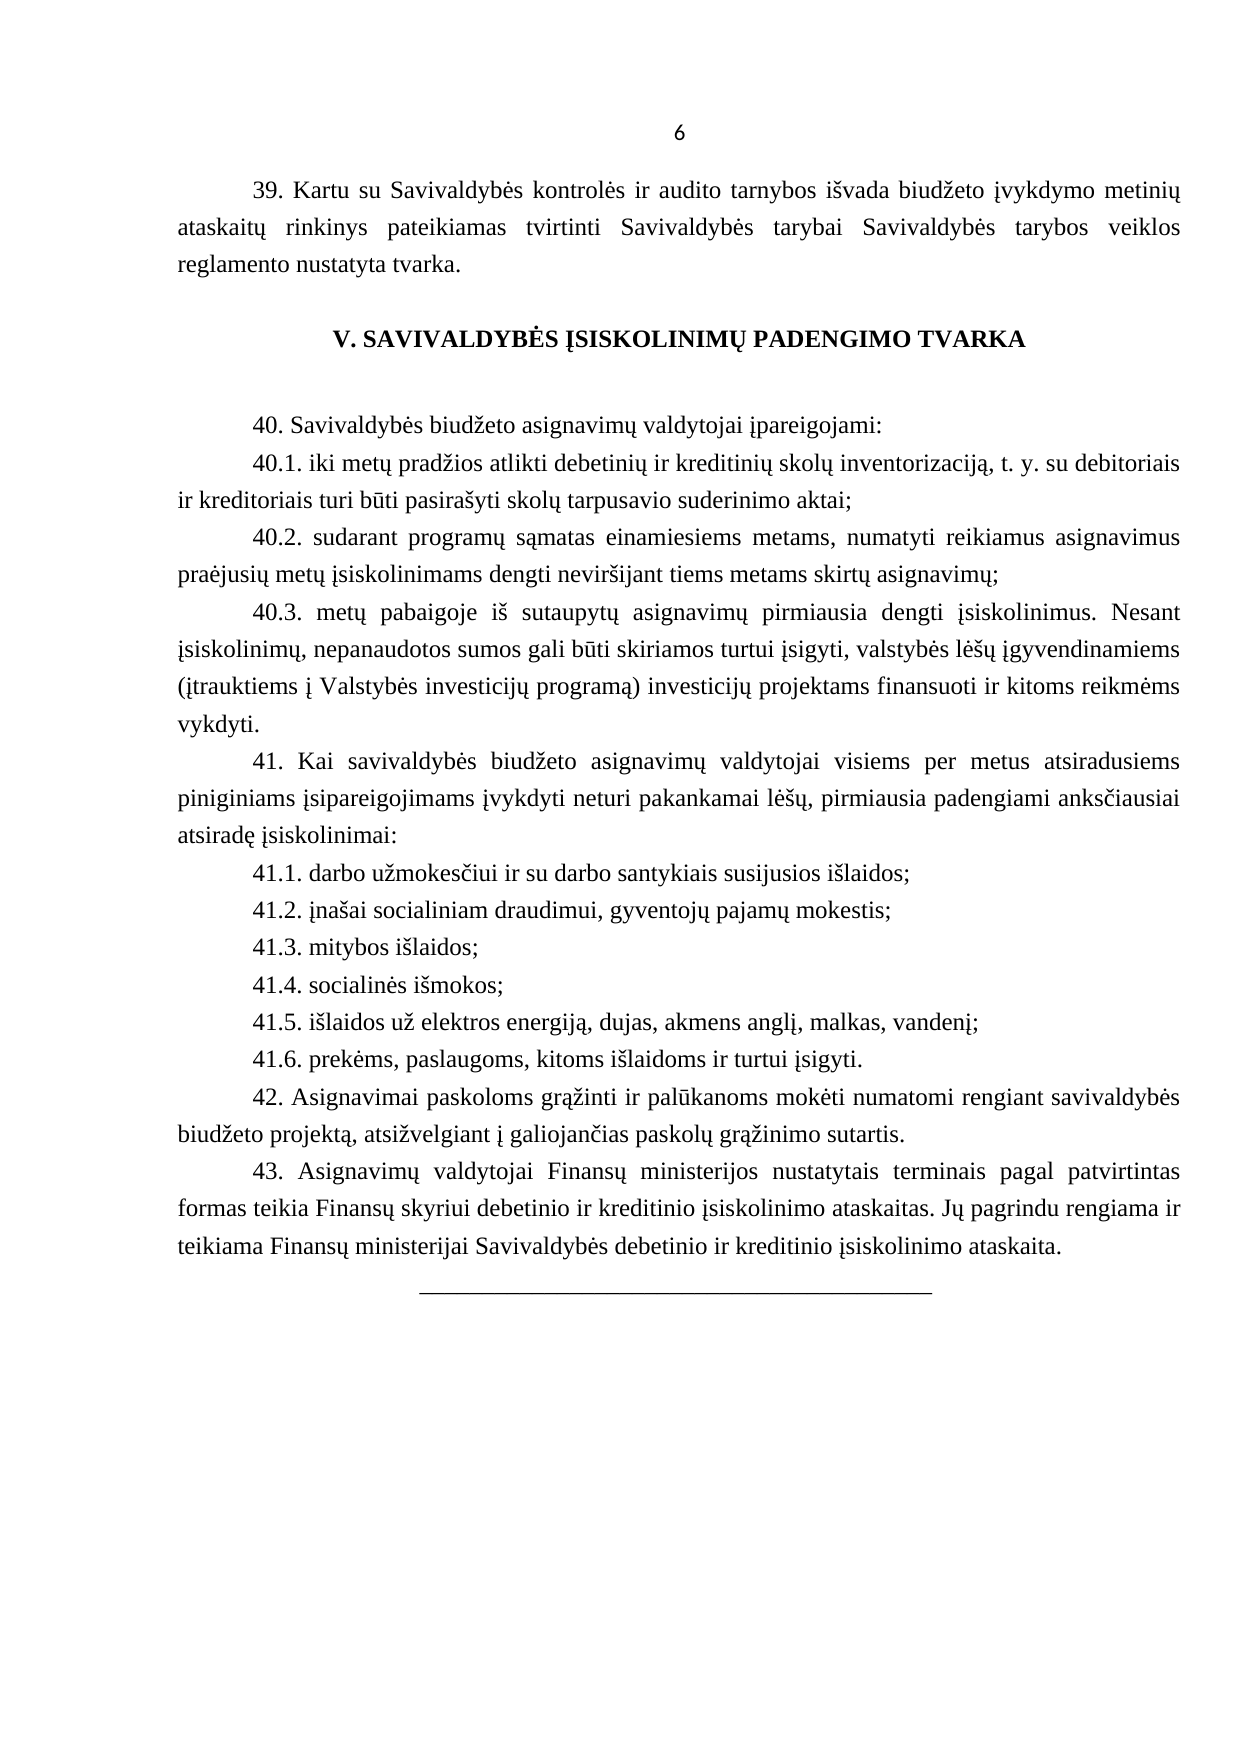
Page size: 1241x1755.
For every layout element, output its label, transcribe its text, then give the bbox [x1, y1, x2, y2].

text V. SAVIVALDYBĖS ĮSISKOLINIMŲ PADENGIMO TVARKA [177, 324, 1181, 353]
text 43. Asignavimų valdytojai Finansų ministerijos nustatytais terminais pagal patvirtintas formas teikia Finansų skyriui debetinio ir kreditinio įsiskolinimo ataskaitas. Jų pagrindu rengiama ir teikiama Finansų ministerijai Savivaldybės debetinio ir kreditinio įsiskolinimo ataskaita. [177, 1156, 1181, 1259]
text 40.3. metų pabaigoje iš sutaupytų asignavimų pirmiausia dengti įsiskolinimus. Nesant įsiskolinimų, nepanaudotos sumos gali būti skiriamos turtui įsigyti, valstybės lėšų įgyvendinamiems (įtrauktiems į Valstybės investicijų programą) investicijų projektams finansuoti ir kitoms reikmėms vykdyti. [177, 597, 1181, 737]
text 41.4. socialinės išmokos; [177, 970, 1181, 998]
text _________________________________________ [177, 1268, 1174, 1297]
text 41.6. prekėms, paslaugoms, kitoms išlaidoms ir turtui įsigyti. [177, 1044, 1181, 1073]
text 40.2. sudarant programų sąmatas einamiesiems metams, numatyti reikiamus asignavimus praėjusių metų įsiskolinimams dengti neviršijant tiems metams skirtų asignavimų; [177, 522, 1181, 588]
text 39. Kartu su Savivaldybės kontrolės ir audito tarnybos išvada biudžeto įvykdymo metinių ataskaitų rinkinys pateikiamas tvirtinti Savivaldybės tarybai Savivaldybės tarybos veiklos reglamento nustatyta tvarka. [177, 175, 1181, 278]
text 41.3. mitybos išlaidos; [177, 932, 1181, 961]
text 42. Asignavimai paskoloms grąžinti ir palūkanoms mokėti numatomi rengiant savivaldybės biudžeto projektą, atsižvelgiant į galiojančias paskolų grąžinimo sutartis. [177, 1082, 1181, 1148]
text 41.1. darbo užmokesčiui ir su darbo santykiais susijusios išlaidos; [177, 858, 1181, 887]
text 41. Kai savivaldybės biudžeto asignavimų valdytojai visiems per metus atsiradusiems piniginiams įsipareigojimams įvykdyti neturi pakankamai lėšų, pirmiausia padengiami anksčiausiai atsiradę įsiskolinimai: [177, 746, 1181, 849]
text 41.5. išlaidos už elektros energiją, dujas, akmens anglį, malkas, vandenį; [177, 1007, 1181, 1036]
text 41.2. įnašai socialiniam draudimui, gyventojų pajamų mokestis; [177, 895, 1181, 924]
text 40. Savivaldybės biudžeto asignavimų valdytojai įpareigojami: [177, 410, 1181, 439]
text 40.1. iki metų pradžios atlikti debetinių ir kreditinių skolų inventorizaciją, t. y. su debitoriais ir kreditoriais turi būti pasirašyti skolų tarpusavio suderinimo aktai; [177, 448, 1181, 514]
